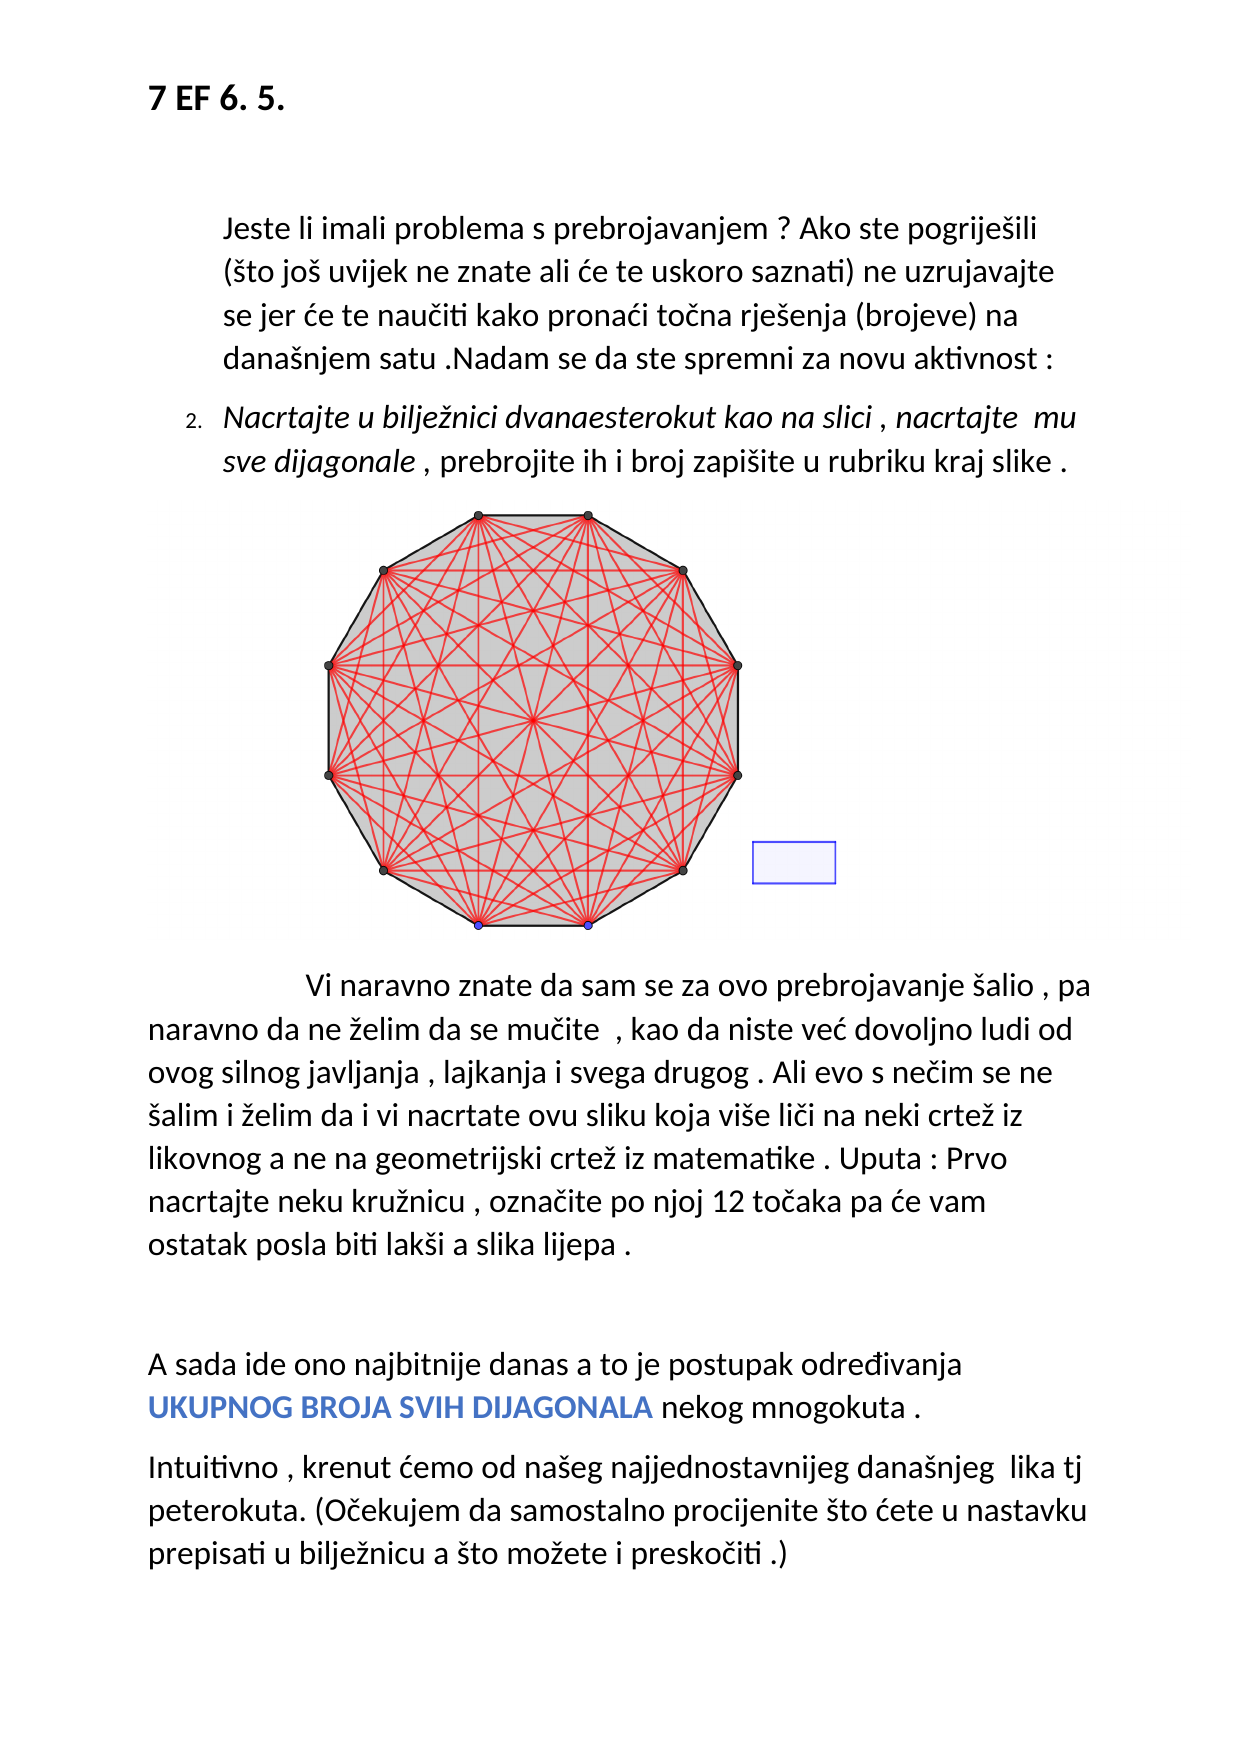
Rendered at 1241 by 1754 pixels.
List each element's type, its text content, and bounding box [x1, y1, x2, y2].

text A sada ide ono najbitnije danas a to je postupak određivanja UKUPNOG BROJA SVIH DIJAGONALA nekog mnogokuta . [148, 1343, 1093, 1427]
text Intuitivno , krenut ćemo od našeg najjednostavnijeg današnjeg lika tj peterokuta. (Očekujem da samostalno procijenite što ćete u nastavku prepisati u bilježnicu a što možete i preskočiti .) [148, 1446, 1093, 1573]
text Vi naravno znate da sam se za ovo prebrojavanje šalio , pa naravno da ne želim da se mučite , kao da niste već dovoljno ludi od ovog silnog javljanja , lajkanja i svega drugog . Ali evo s nečim se ne šalim i želim da i vi nacrtate ovu sliku koja više liči na neki crtež iz likovnog a ne na geometrijski crtež iz matematike . Uputa : Prvo nacrtajte neku kružnicu , označite po njoj 12 točaka pa će vam ostatak posla biti lakši a slika lijepa . [148, 964, 1093, 1264]
list Nacrtajte u bilježnici dvanaesterokut kao na slici , nacrtajte mu sve dijagonale , prebrojite ih i broj zapišite u rubriku kraj slike . [185, 397, 1093, 480]
text Jeste li imali problema s prebrojavanjem ? Ako ste pogriješili (što još uvijek ne znate ali će te uskoro saznati) ne uzrujavajte se jer će te naučiti kako pronaći točna rješenja (brojeve) na današnjem satu .Nadam se da ste spremni za novu aktivnost : [223, 207, 1093, 377]
